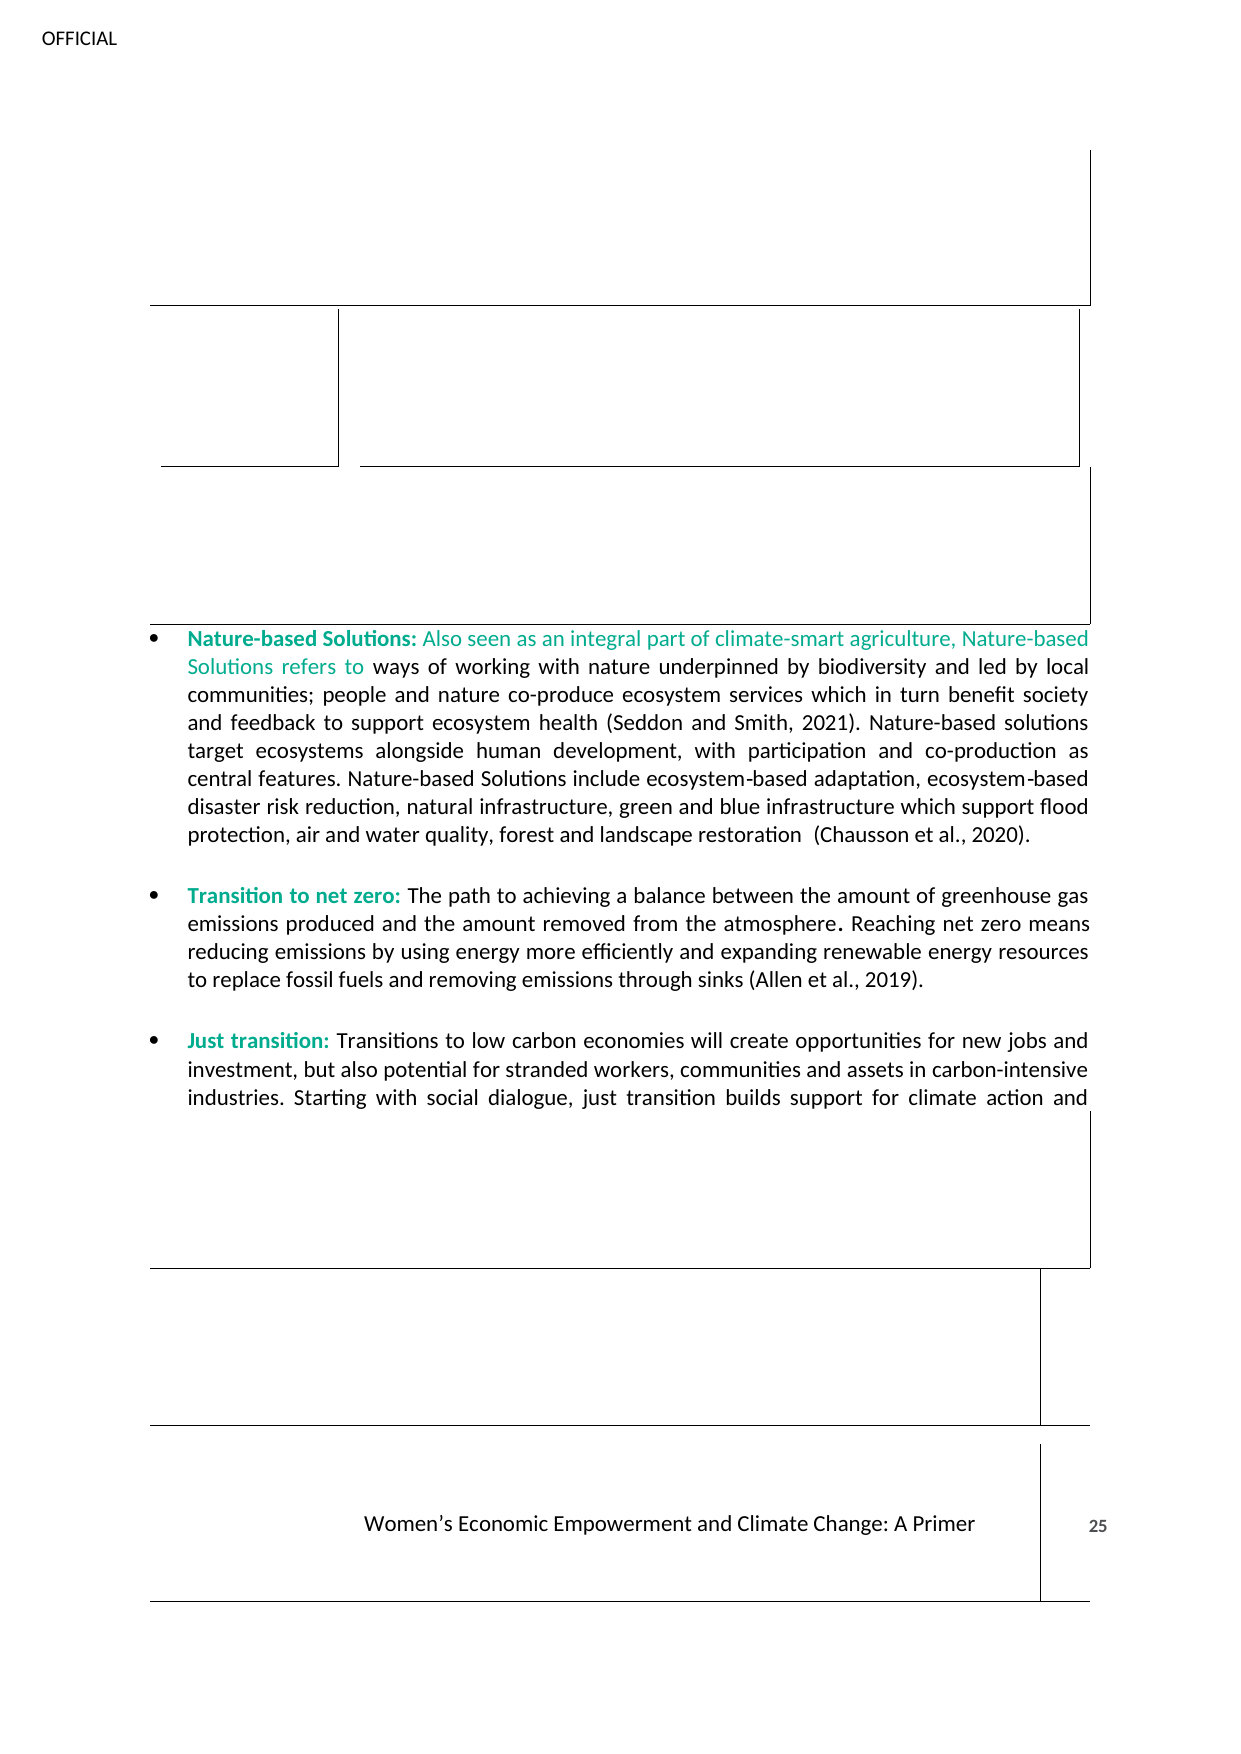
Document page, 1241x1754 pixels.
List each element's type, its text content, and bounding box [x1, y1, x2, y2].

list Transition to net zero: The path to achieving a balance between the amount of greenhouse gas emissions produced and the amount removed from the atmosphere. Reaching net zero means reducing emissions by using energy more efficiently and expanding renewable energy resources to replace fossil fuels and removing emissions through sinks (Allen et al., 2019). [150, 881, 1090, 993]
list Just transition: Transitions to low carbon economies will create opportunities for new jobs and investment, but also potential for stranded workers, communities and assets in carbon-intensive industries. Starting with social dialogue, just transition builds support for climate action and [150, 1027, 1090, 1111]
list Nature-based Solutions: Also seen as an integral part of climate-smart agriculture, Nature-based Solutions refers to ways of working with nature underpinned by biodiversity and led by local communities; people and nature co-produce ecosystem services which in turn benefit society and feedback to support ecosystem health (Seddon and Smith, 2021). Nature-based solutions target ecosystems alongside human development, with participation and co-production as central features. Nature-based Solutions include ecosystem‐based adaptation, ecosystem‐based disaster risk reduction, natural infrastructure, green and blue infrastructure which support flood protection, air and water quality, forest and landscape restoration (Chausson et al., 2020). [150, 624, 1090, 848]
